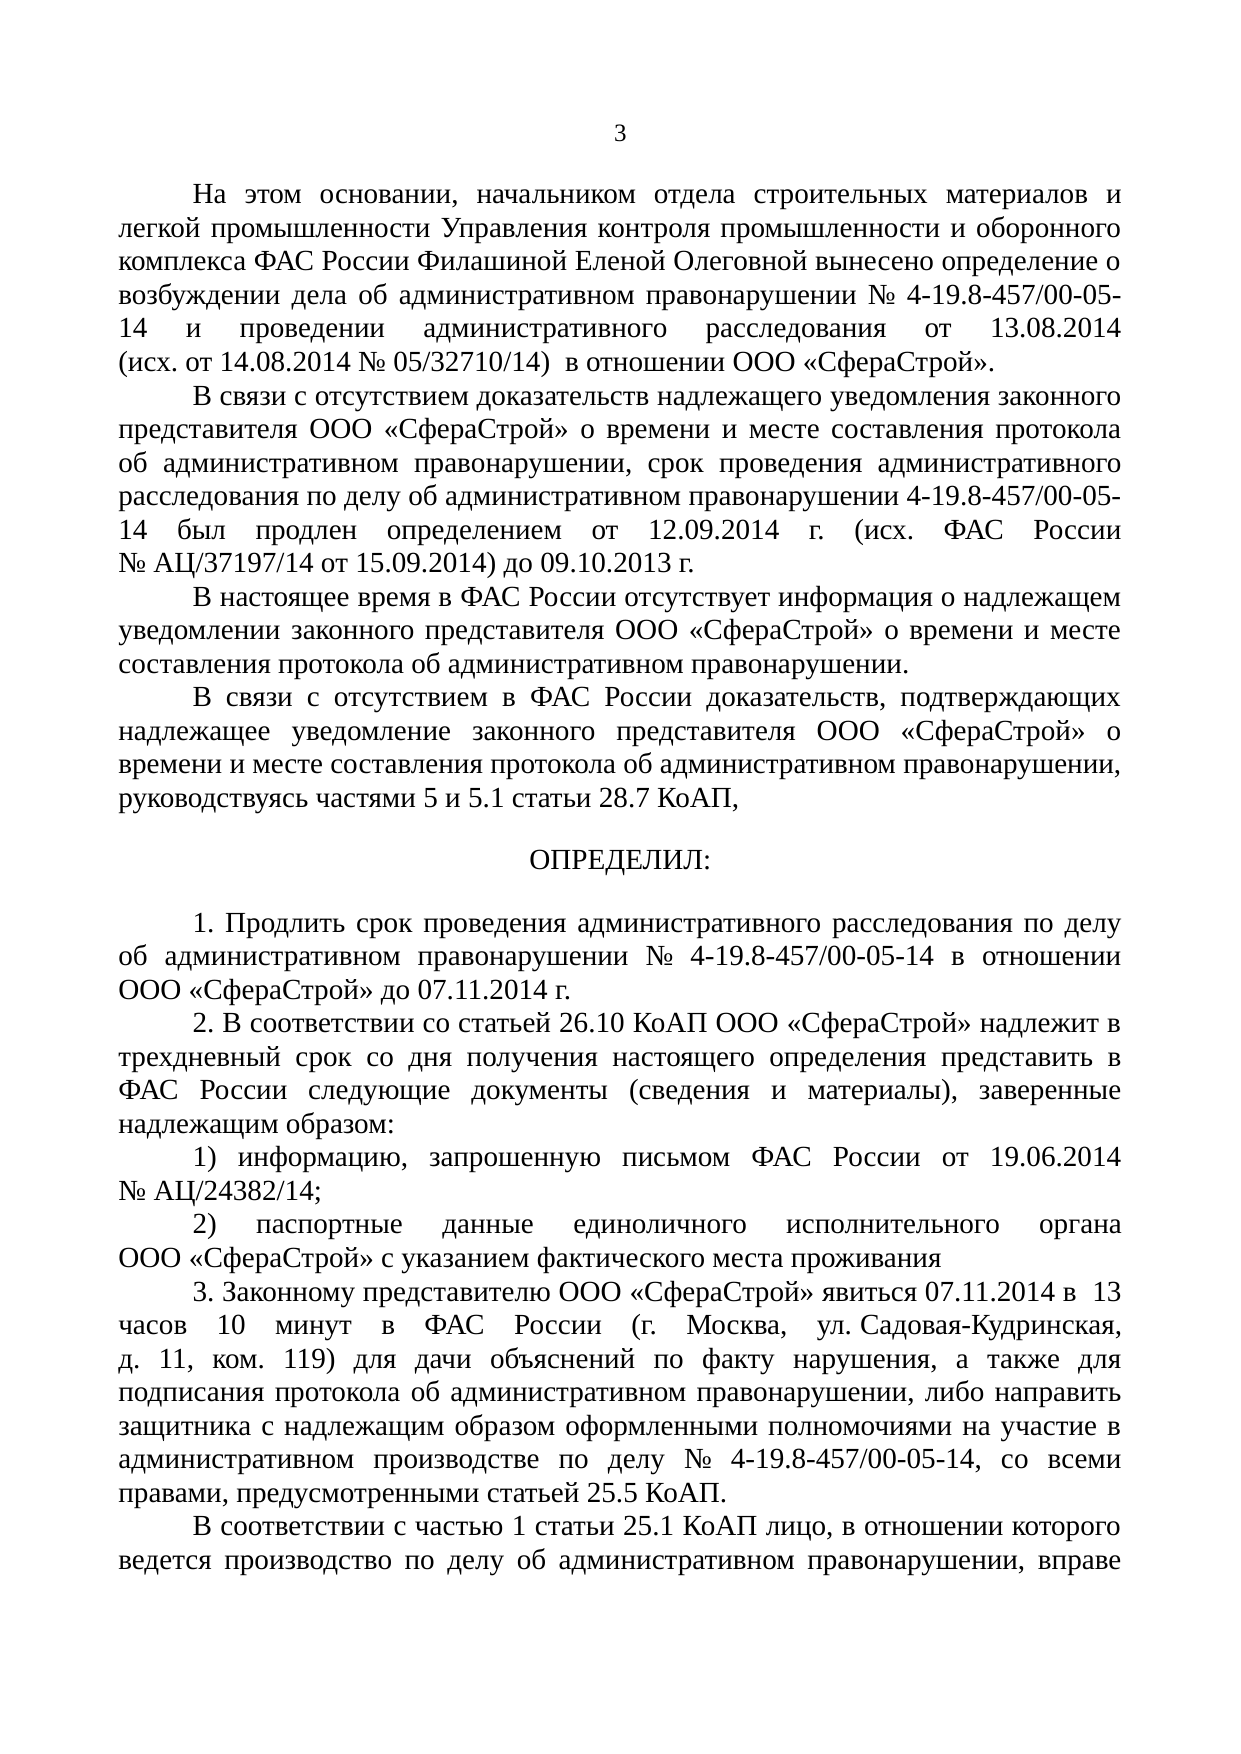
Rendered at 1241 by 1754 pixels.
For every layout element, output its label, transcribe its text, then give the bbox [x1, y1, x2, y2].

text На этом основании, начальником отдела строительных материалов и легкой промышленности Управления контроля промышленности и оборонного комплекса ФАС России Филашиной Еленой Олеговной вынесено определение о возбуждении дела об административном правонарушении № 4-19.8-457/00-05-14 и проведении административного расследования от 13.08.2014 (исх. от 14.08.2014 № 05/32710/14) в отношении ООО «СфераСтрой». [118, 176, 1122, 378]
text 2. В соответствии со статьей 26.10 КоАП ООО «СфераСтрой» надлежит в трехдневный срок со дня получения настоящего определения представить в ФАС России следующие документы (сведения и материалы), заверенные надлежащим образом: [118, 1005, 1122, 1139]
text 1) информацию, запрошенную письмом ФАС России от 19.06.2014 № АЦ/24382/14; [118, 1139, 1122, 1207]
text 3. Законному представителю ООО «СфераСтрой» явиться 07.11.2014 в 13 часов 10 минут в ФАС России (г. Москва, ул. Садовая-Кудринская, д. 11, ком. 119) для дачи объяснений по факту нарушения, а также для подписания протокола об административном правонарушении, либо направить защитника с надлежащим образом оформленными полномочиями на участие в административном производстве по делу № 4-19.8-457/00-05-14, со всеми правами, предусмотренными статьей 25.5 КоАП. [118, 1274, 1122, 1508]
text ОПРЕДЕЛИЛ: [118, 842, 1122, 876]
text В связи с отсутствием в ФАС России доказательств, подтверждающих надлежащее уведомление законного представителя ООО «СфераСтрой» о времени и месте составления протокола об административном правонарушении, руководствуясь частями 5 и 5.1 статьи 28.7 КоАП, [118, 679, 1122, 814]
text В связи с отсутствием доказательств надлежащего уведомления законного представителя ООО «СфераСтрой» о времени и месте составления протокола об административном правонарушении, срок проведения административного расследования по делу об административном правонарушении 4-19.8-457/00-05-14 был продлен определением от 12.09.2014 г. (исх. ФАС России № АЦ/37197/14 от 15.09.2014) до 09.10.2013 г. [118, 378, 1122, 579]
text 1. Продлить срок проведения административного расследования по делу об административном правонарушении № 4-19.8-457/00-05-14 в отношении ООО «СфераСтрой» до 07.11.2014 г. [118, 905, 1122, 1005]
text 2) паспортные данные единоличного исполнительного органа ООО «СфераСтрой» с указанием фактического места проживания [118, 1207, 1122, 1274]
text В соответствии с частью 1 статьи 25.1 КоАП лицо, в отношении которого ведется производство по делу об административном правонарушении, вправе [118, 1508, 1122, 1576]
text В настоящее время в ФАС России отсутствует информация о надлежащем уведомлении законного представителя ООО «СфераСтрой» о времени и месте составления протокола об административном правонарушении. [118, 579, 1122, 679]
